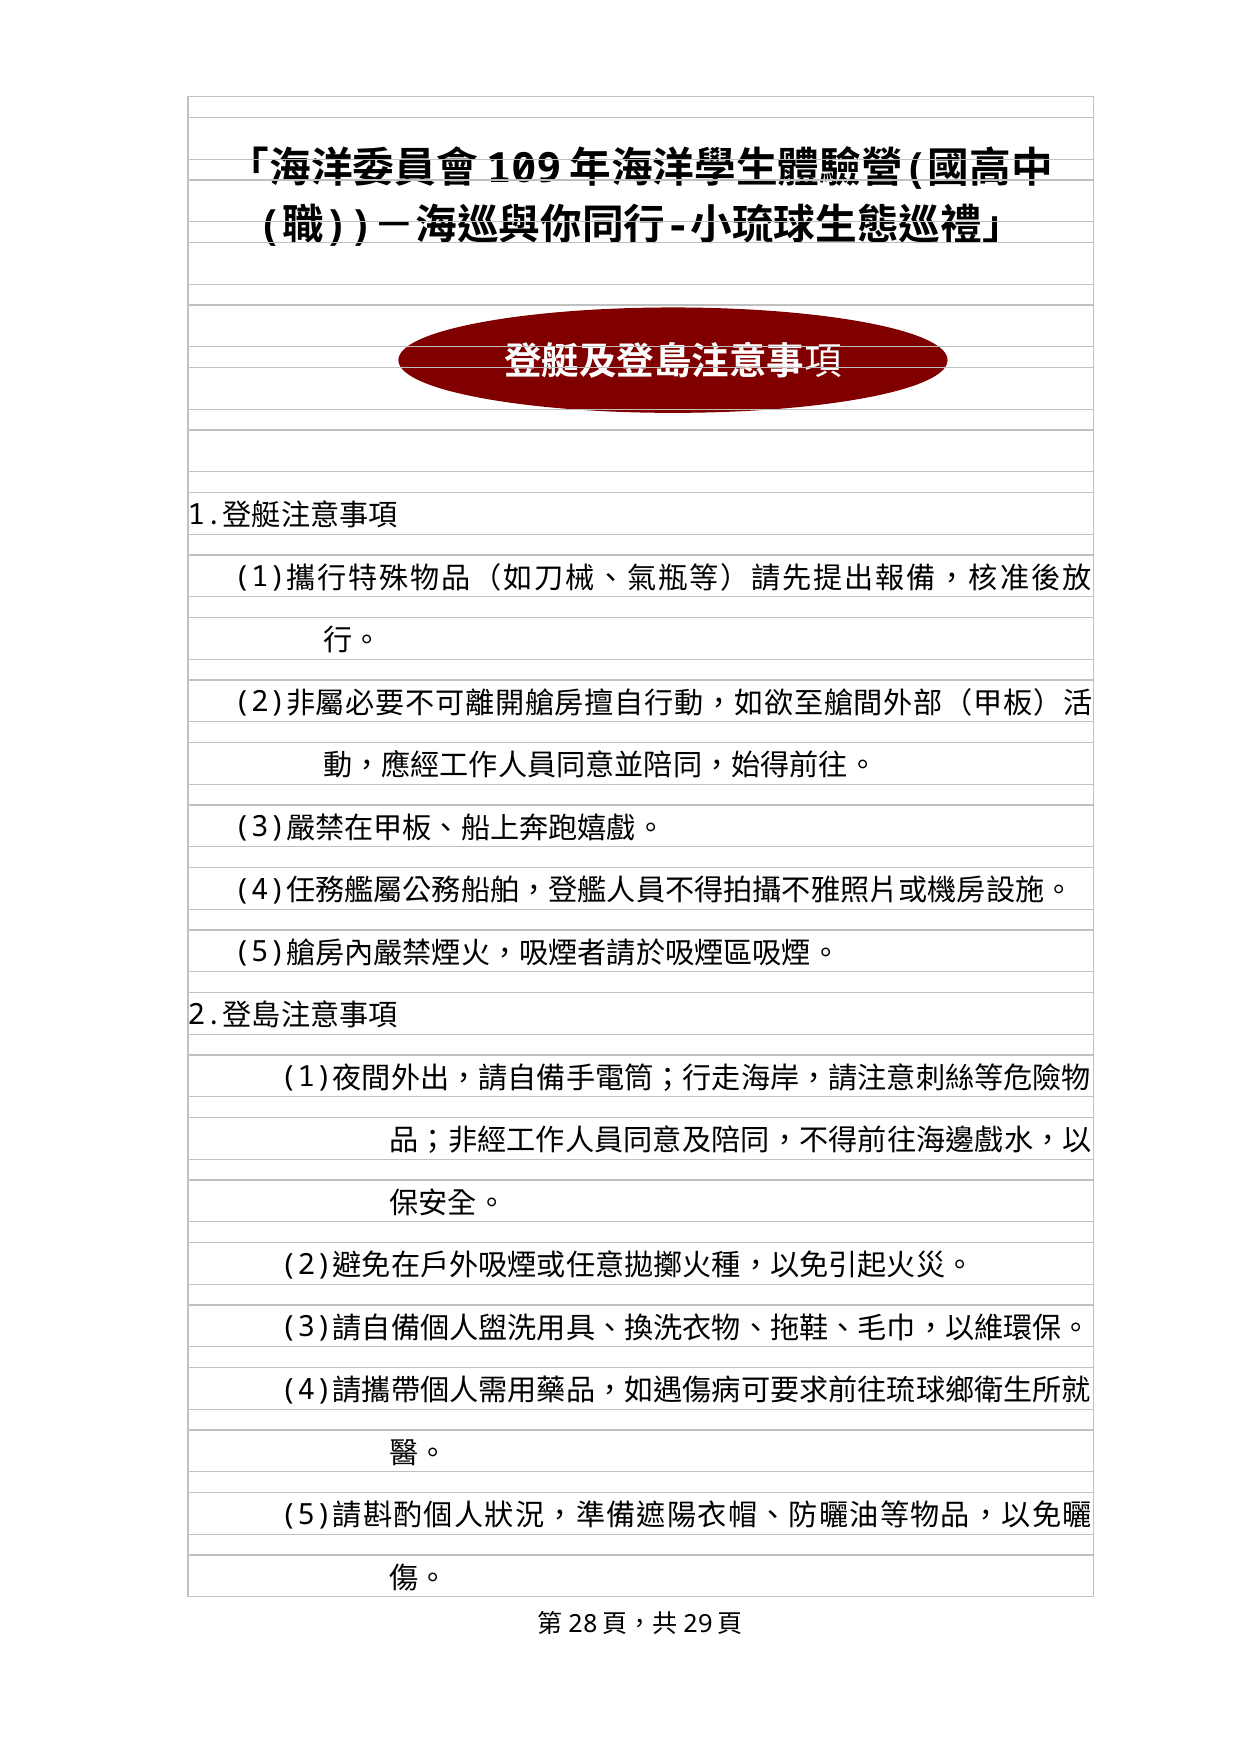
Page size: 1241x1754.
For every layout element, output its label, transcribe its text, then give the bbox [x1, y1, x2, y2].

list 請攜帶個人需用藥品，如遇傷病可要求前往琉球鄉衛生所就醫。 [280, 1368, 1093, 1409]
list 請斟酌個人狀況，準備遮陽衣帽、防曬油等物品，以免曬傷。 [280, 1493, 1093, 1534]
list 任務艦屬公務船舶，登艦人員不得拍攝不雅照片或機房設施。 [233, 868, 1093, 909]
list 艙房內嚴禁煙火，吸煙者請於吸煙區吸煙。 [233, 931, 1093, 971]
list 攜行特殊物品（如刀械、氣瓶等）請先提出報備，核准後放行。 [233, 618, 1093, 659]
text [189, 472, 1093, 492]
list [233, 722, 1093, 742]
list 攜行特殊物品（如刀械、氣瓶等）請先提出報備，核准後放行。 [233, 556, 1093, 596]
list 非屬必要不可離開艙房擅自行動，如欲至艙間外部（甲板）活 [233, 681, 1093, 721]
text 「海洋委員會109年海洋學生體驗營(國高中(職))－海巡與你同行-小琉球生態巡禮」 [189, 138, 1093, 159]
list [280, 1035, 1093, 1054]
text 「海洋委員會109年海洋學生體驗營(國高中(職))－海巡與你同行-小琉球生態巡禮」 [682, 160, 754, 179]
list 動，應經工作人員同意並陪同，始得前往。 [233, 743, 1093, 784]
list 請攜帶個人需用藥品，如遇傷病可要求前往琉球鄉衛生所就醫。 [280, 1431, 1093, 1471]
list [233, 847, 1093, 867]
list 保安全。 [280, 1181, 1093, 1221]
list [280, 1160, 1093, 1179]
list 請斟酌個人狀況，準備遮陽衣帽、防曬油等物品，以免曬傷。 [280, 1535, 1093, 1554]
list 請攜帶個人需用藥品，如遇傷病可要求前往琉球鄉衛生所就醫。 [280, 1347, 1093, 1367]
text 「海洋委員會109年海洋學生體驗營(國高中(職))－海巡與你同行-小琉球生態巡禮」 [997, 222, 1093, 242]
text 「海洋委員會109年海洋學生體驗營(國高中(職))－海巡與你同行-小琉球生態巡禮」 [951, 222, 992, 242]
list [280, 1222, 1093, 1242]
text 「海洋委員會109年海洋學生體驗營(國高中(職))－海巡與你同行-小琉球生態巡禮」 [189, 222, 268, 242]
text 2.登島注意事項 [189, 993, 1093, 1034]
text 1.登艇注意事項 [189, 493, 1093, 534]
text 「海洋委員會109年海洋學生體驗營(國高中(職))－海巡與你同行-小琉球生態巡禮」 [189, 243, 1093, 250]
text 「海洋委員會109年海洋學生體驗營(國高中(職))－海巡與你同行-小琉球生態巡禮」 [966, 160, 1029, 179]
text 「海洋委員會109年海洋學生體驗營(國高中(職))－海巡與你同行-小琉球生態巡禮」 [362, 222, 447, 242]
list 攜行特殊物品（如刀械、氣瓶等）請先提出報備，核准後放行。 [233, 597, 1093, 617]
text 「海洋委員會109年海洋學生體驗營(國高中(職))－海巡與你同行-小琉球生態巡禮」 [712, 222, 798, 242]
list [233, 910, 1093, 929]
text 「海洋委員會109年海洋學生體驗營(國高中(職))－海巡與你同行-小琉球生態巡禮」 [189, 181, 1093, 221]
text 「海洋委員會109年海洋學生體驗營(國高中(職))－海巡與你同行-小琉球生態巡禮」 [189, 160, 286, 179]
list 品；非經工作人員同意及陪同，不得前往海邊戲水，以 [280, 1118, 1093, 1159]
text 「海洋委員會109年海洋學生體驗營(國高中(職))－海巡與你同行-小琉球生態巡禮」 [424, 160, 497, 179]
list 請攜帶個人需用藥品，如遇傷病可要求前往琉球鄉衛生所就醫。 [280, 1410, 1093, 1429]
list 攜行特殊物品（如刀械、氣瓶等）請先提出報備，核准後放行。 [233, 535, 1093, 554]
list 嚴禁在甲板、船上奔跑嬉戲。 [233, 806, 1093, 846]
list 請自備個人盥洗用具、換洗衣物、拖鞋、毛巾，以維環保。 [280, 1306, 1093, 1346]
text [189, 972, 1093, 992]
list [233, 785, 1093, 804]
list 請斟酌個人狀況，準備遮陽衣帽、防曬油等物品，以免曬傷。 [280, 1472, 1093, 1492]
text 「海洋委員會109年海洋學生體驗營(國高中(職))－海巡與你同行-小琉球生態巡禮」 [465, 222, 511, 242]
list 請斟酌個人狀況，準備遮陽衣帽、防曬油等物品，以免曬傷。 [280, 1556, 1093, 1596]
list 避免在戶外吸煙或任意拋擲火種，以免引起火災。 [280, 1243, 1093, 1284]
list 夜間外出，請自備手電筒；行走海岸，請注意刺絲等危險物 [280, 1056, 1093, 1096]
text 「海洋委員會109年海洋學生體驗營(國高中(職))－海巡與你同行-小琉球生態巡禮」 [832, 160, 911, 179]
text 「海洋委員會109年海洋學生體驗營(國高中(職))－海巡與你同行-小琉球生態巡禮」 [656, 222, 708, 242]
list [280, 1285, 1093, 1304]
text 「海洋委員會109年海洋學生體驗營(國高中(職))－海巡與你同行-小琉球生態巡禮」 [839, 222, 906, 242]
list [280, 1097, 1093, 1117]
list [233, 660, 1093, 679]
text 「海洋委員會109年海洋學生體驗營(國高中(職))－海巡與你同行-小琉球生態巡禮」 [1034, 160, 1093, 179]
